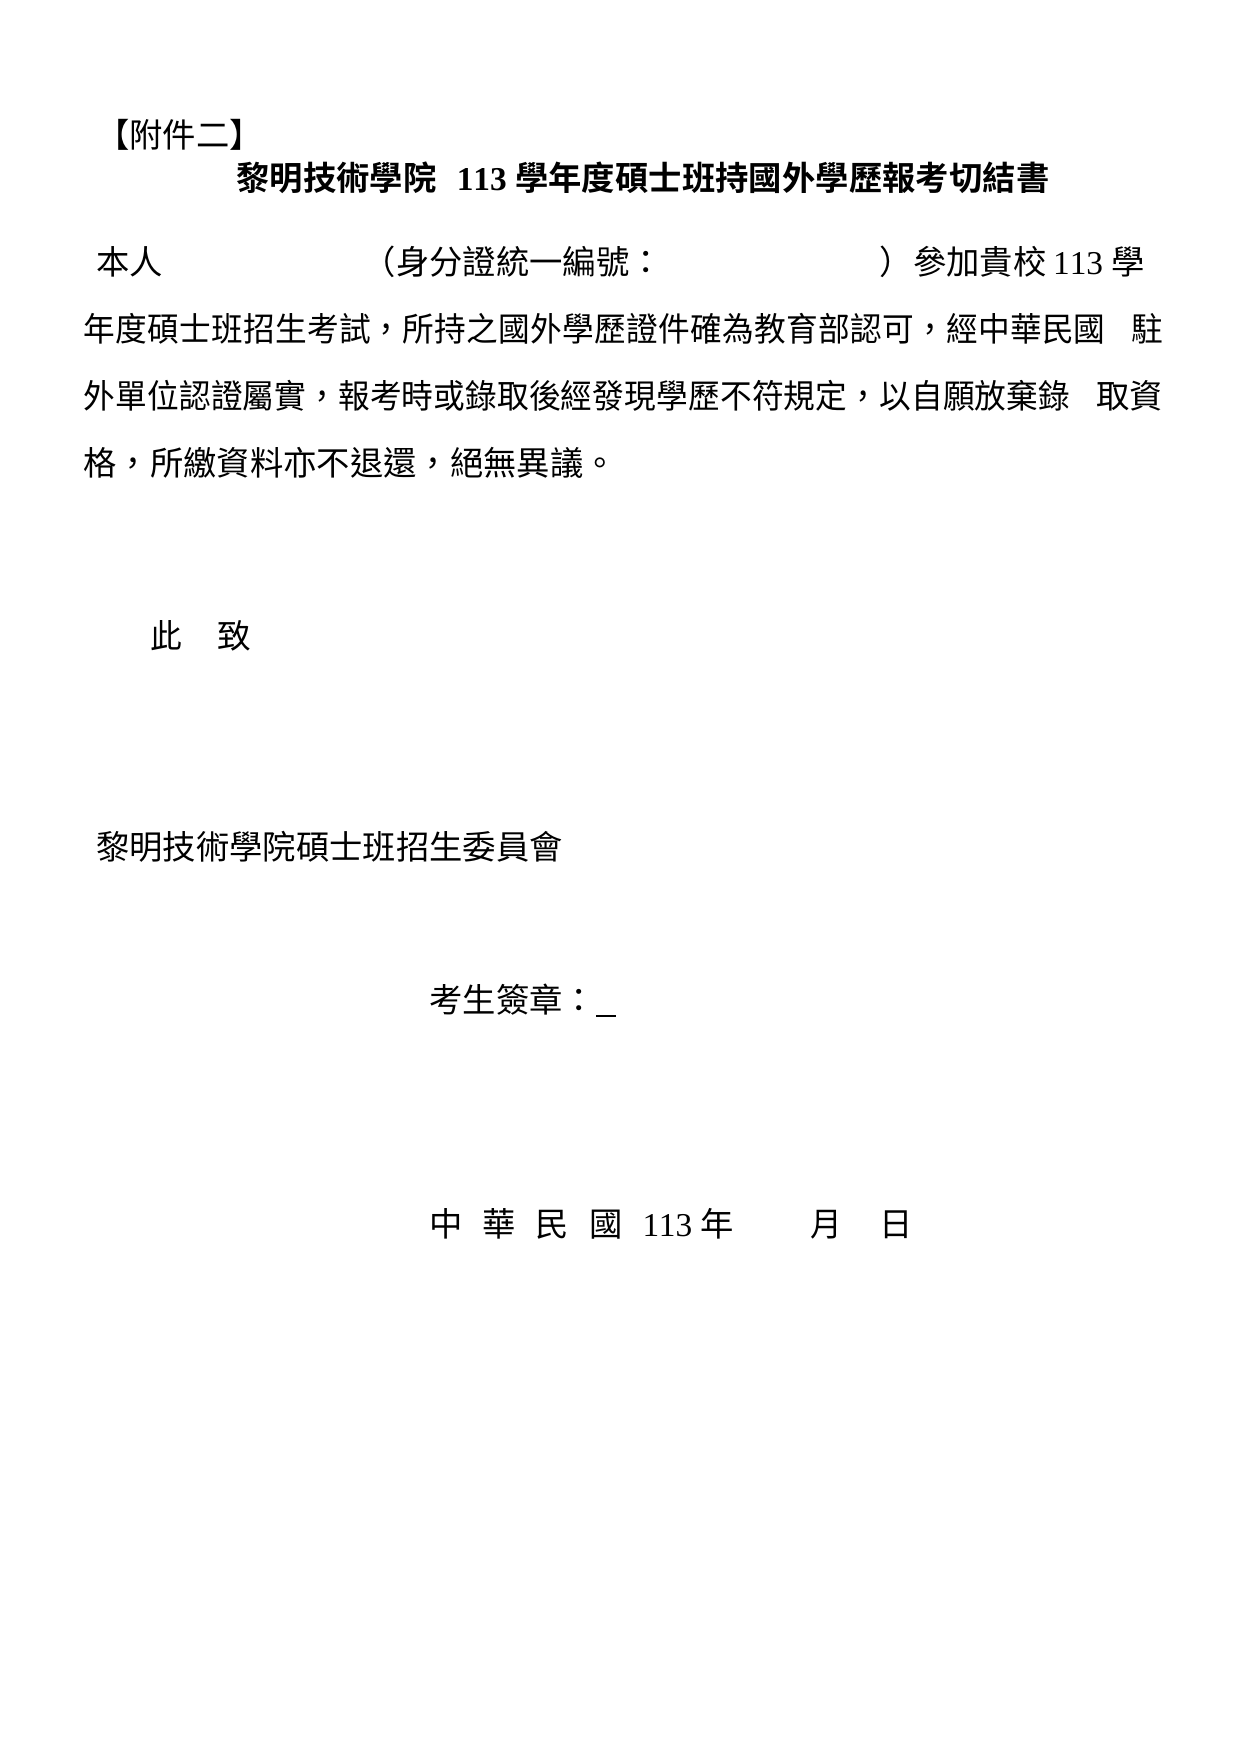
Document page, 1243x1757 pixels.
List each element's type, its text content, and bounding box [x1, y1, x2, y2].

text 黎明技術學院 113 學年度碩士班持國外學歷報考切結書 [236, 155, 1174, 199]
text 本人 [96, 238, 179, 284]
text 年度碩士班招生考試，所持之國外學歷證件確為教育部認可，經中華民國 駐外單位認證屬實，報考時或錄取後經發現學歷不符規定，以自願放棄錄 取資格，所繳資料亦不退還，絕無異議。 [83, 306, 1163, 486]
text 中 華 民 國 113 年 月 日 [429, 1201, 1174, 1246]
text 此 致 [83, 613, 1174, 658]
text 黎明技術學院碩士班招生委員會 [96, 824, 1174, 869]
text （身分證統一編號： [363, 239, 679, 284]
text ）參加貴校113 學 [879, 239, 1174, 284]
text 【附件二】 [96, 114, 1174, 155]
text 考生簽章： [429, 976, 1174, 1022]
